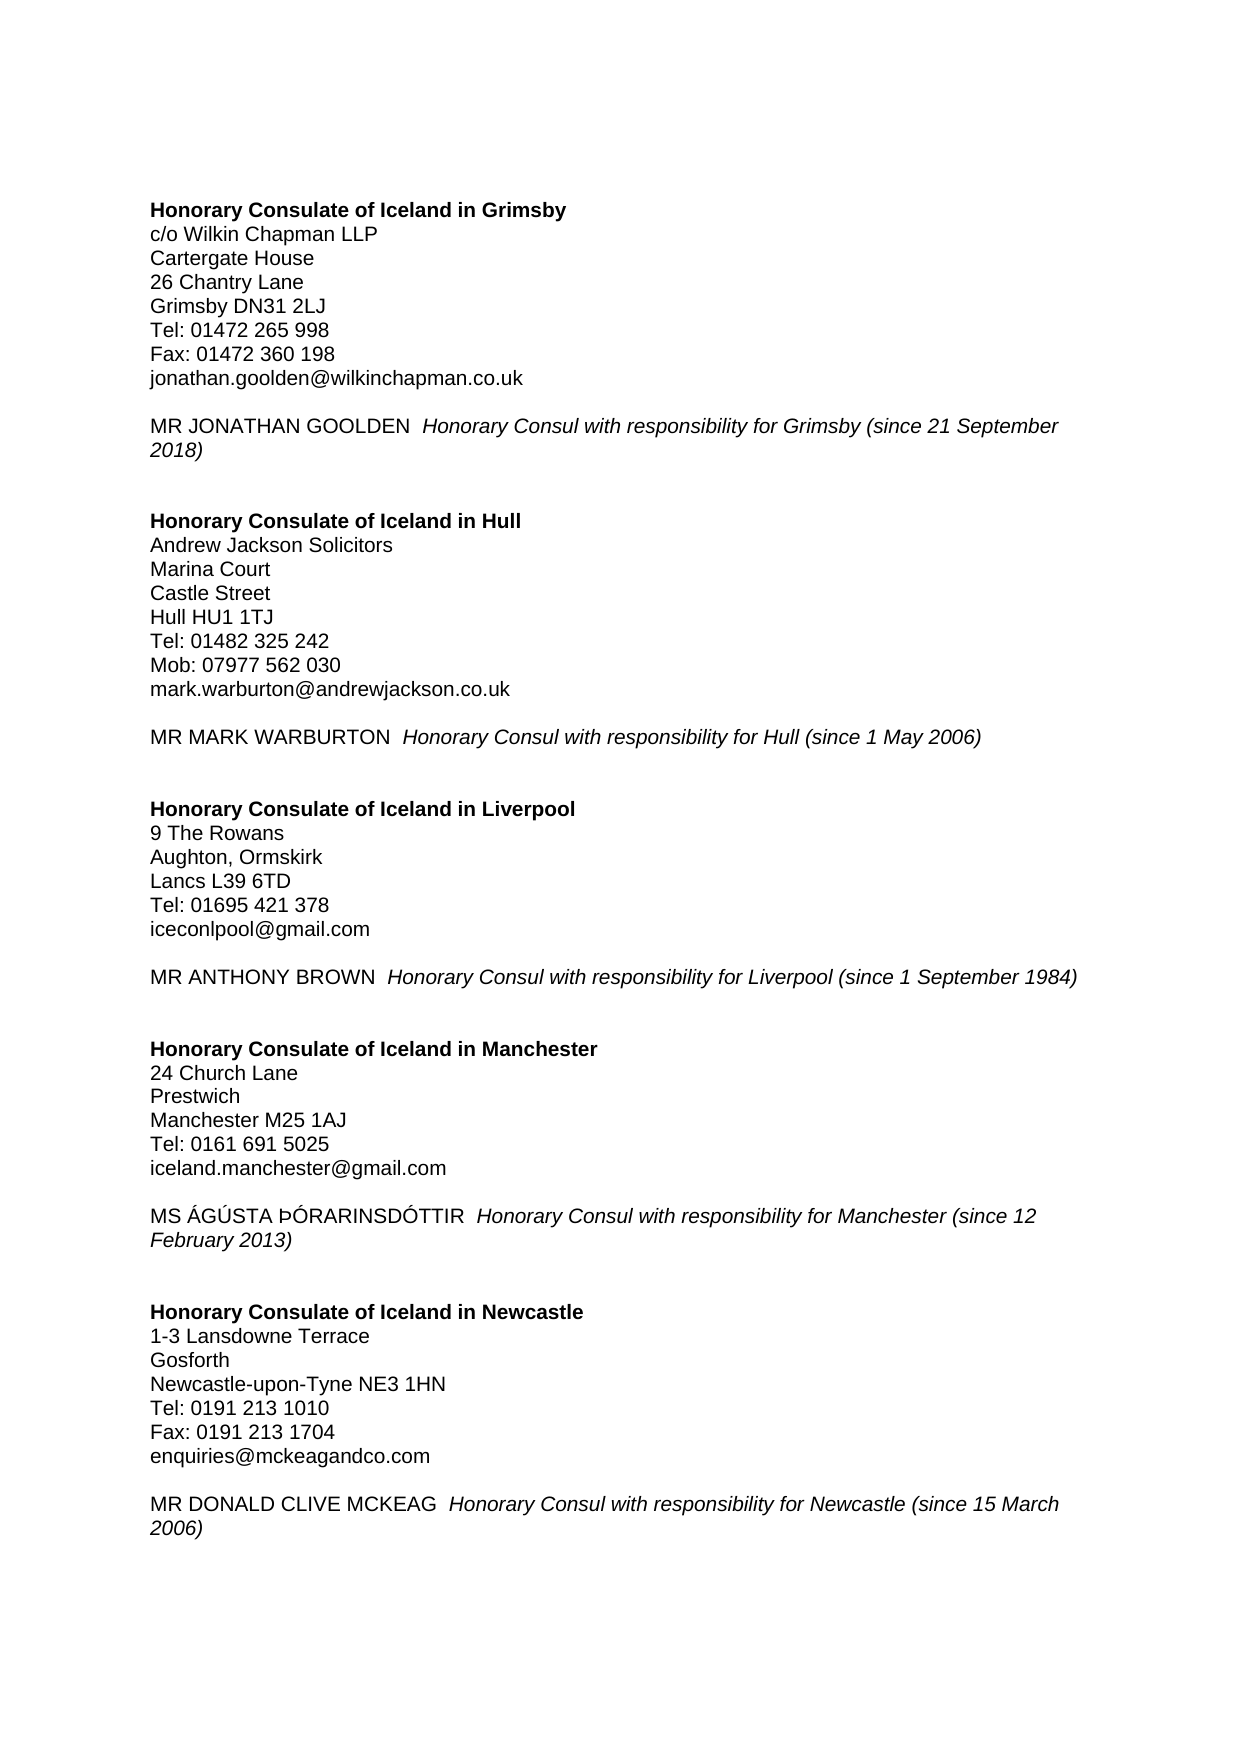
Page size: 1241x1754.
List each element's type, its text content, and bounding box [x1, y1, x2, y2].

text Manchester M25 1AJ [150, 1108, 1090, 1132]
text Andrew Jackson Solicitors [150, 533, 1090, 557]
text Honorary Consulate of Iceland in Hull [150, 509, 1090, 533]
text Honorary Consulate of Iceland in Newcastle [150, 1300, 1090, 1324]
text Honorary Consulate of Iceland in Manchester [150, 1036, 1090, 1060]
text Honorary Consulate of Iceland in Liverpool [150, 797, 1090, 821]
text Grimsby DN31 2LJ [150, 294, 1090, 318]
text Tel: 0191 213 1010 [150, 1396, 1090, 1420]
text Lancs L39 6TD [150, 869, 1090, 893]
text iceland.manchester@gmail.com [150, 1156, 1090, 1180]
text Gosforth [150, 1348, 1090, 1372]
text Aughton, Ormskirk [150, 845, 1090, 869]
text 24 Church Lane [150, 1060, 1090, 1084]
text Castle Street [150, 581, 1090, 605]
text Marina Court [150, 557, 1090, 581]
text 9 The Rowans [150, 821, 1090, 845]
text Tel: 01482 325 242 [150, 629, 1090, 653]
text jonathan.goolden@wilkinchapman.co.uk [150, 366, 1090, 389]
text Hull HU1 1TJ [150, 605, 1090, 629]
text 26 Chantry Lane [150, 270, 1090, 294]
text Tel: 01695 421 378 [150, 893, 1090, 917]
text MR DONALD CLIVE MCKEAG Honorary Consul with responsibility for Newcastle (since 15 March 2006) [150, 1492, 1090, 1539]
text MR ANTHONY BROWN Honorary Consul with responsibility for Liverpool (since 1 September 1984) [150, 964, 1090, 988]
text Prestwich [150, 1084, 1090, 1108]
text Fax: 01472 360 198 [150, 342, 1090, 366]
text Newcastle-upon-Tyne NE3 1HN [150, 1372, 1090, 1396]
text Honorary Consulate of Iceland in Grimsby [150, 198, 1090, 222]
text Fax: 0191 213 1704 [150, 1420, 1090, 1444]
text enquiries@mckeagandco.com [150, 1444, 1090, 1468]
text c/o Wilkin Chapman LLP [150, 222, 1090, 246]
text Mob: 07977 562 030 [150, 653, 1090, 677]
text 1-3 Lansdowne Terrace [150, 1324, 1090, 1348]
text Tel: 01472 265 998 [150, 318, 1090, 342]
text MR JONATHAN GOOLDEN Honorary Consul with responsibility for Grimsby (since 21 September 2018) [150, 413, 1090, 461]
text iceconlpool@gmail.com [150, 917, 1090, 941]
text MS ÁGÚSTA ÞÓRARINSDÓTTIR Honorary Consul with responsibility for Manchester (since 12 February 2013) [150, 1204, 1090, 1252]
text Cartergate House [150, 246, 1090, 270]
text MR MARK WARBURTON Honorary Consul with responsibility for Hull (since 1 May 2006) [150, 725, 1090, 749]
text Tel: 0161 691 5025 [150, 1132, 1090, 1156]
text mark.warburton@andrewjackson.co.uk [150, 677, 1090, 701]
